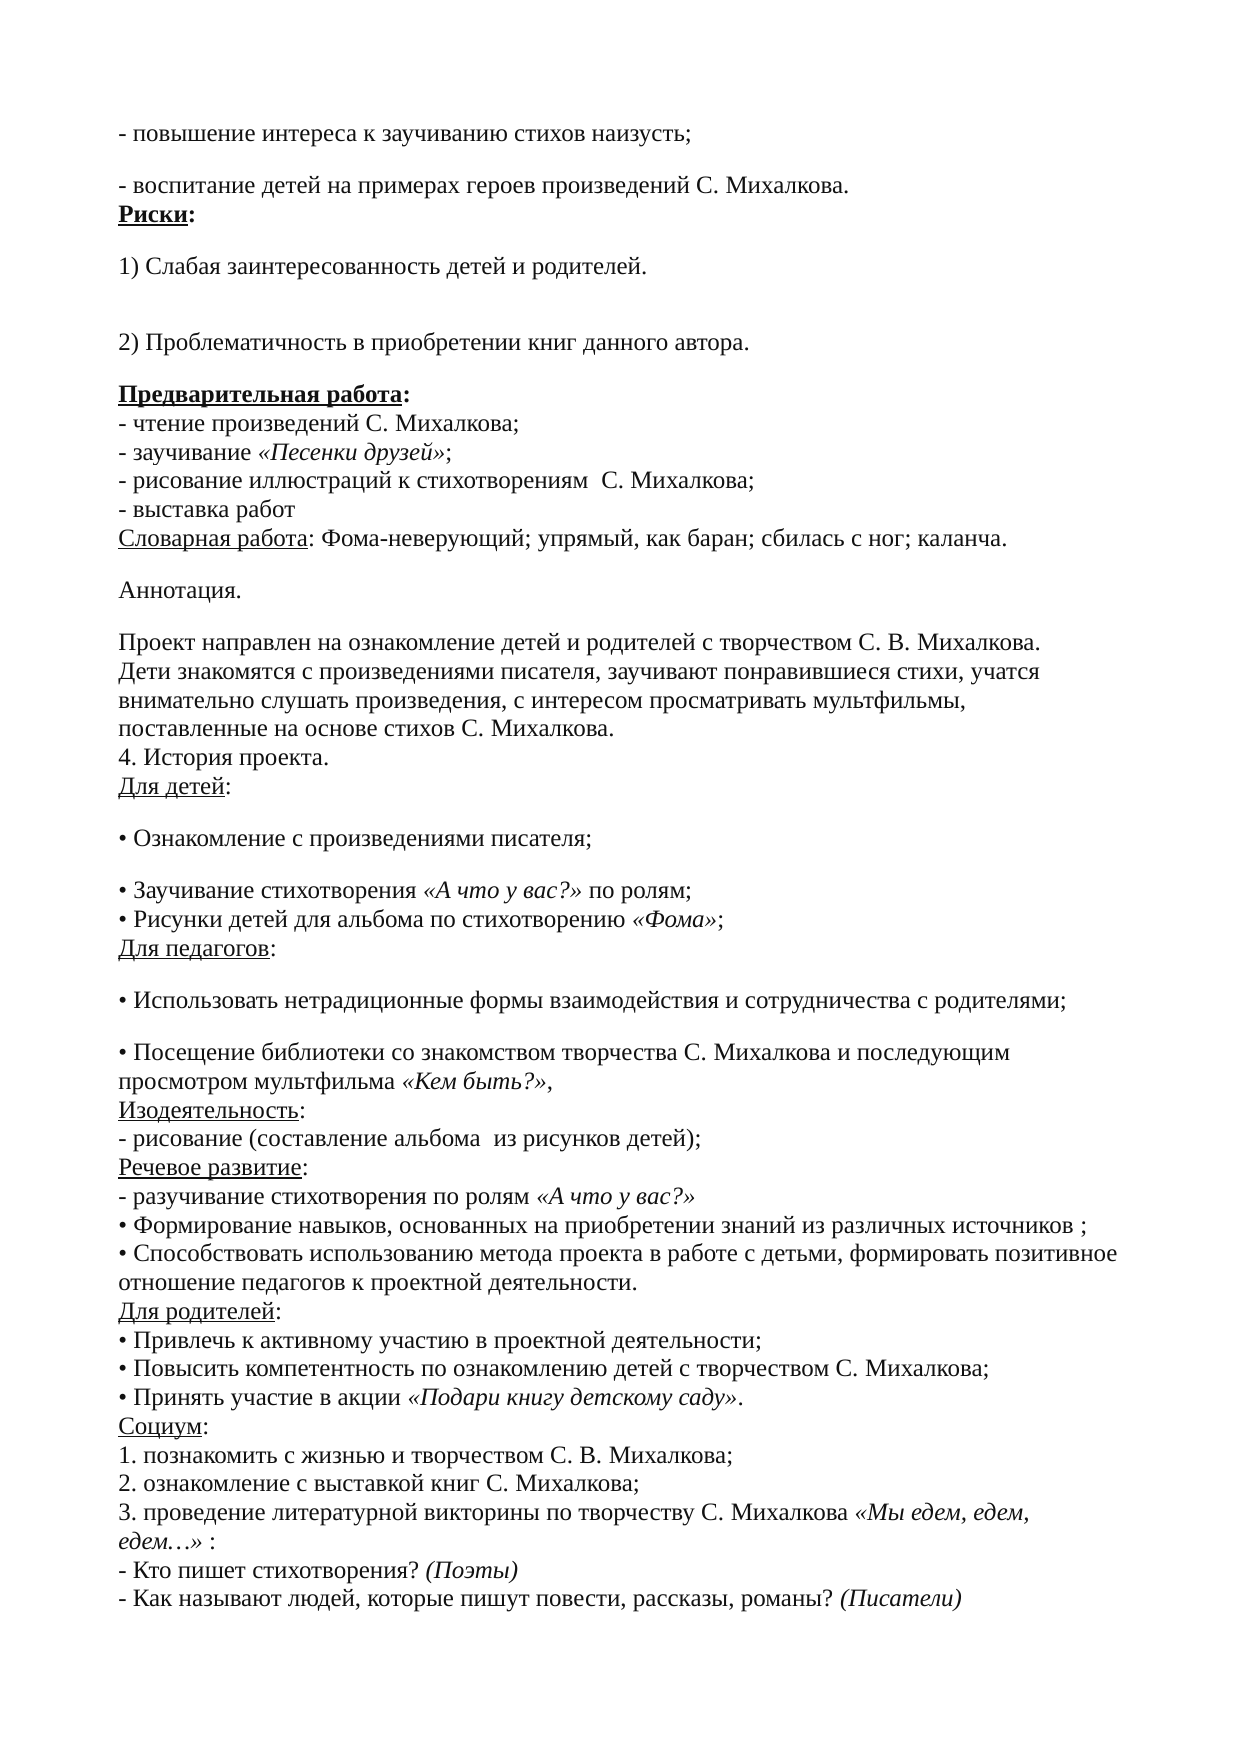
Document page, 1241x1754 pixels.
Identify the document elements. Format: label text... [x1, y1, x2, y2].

text Социум: [118, 1411, 1122, 1440]
text • Ознакомление с произведениями писателя; [118, 823, 1122, 852]
text - заучивание «Песенки друзей»; [118, 437, 1122, 465]
text 1. познакомить с жизнью и творчеством С. В. Михалкова; [118, 1440, 1122, 1468]
text 3. проведение литературной викторины по творчеству С. Михалкова «Мы едем, едем, едем…» : [118, 1497, 1122, 1555]
text Аннотация. [118, 575, 1122, 604]
text Для педагогов: [118, 933, 1122, 962]
text • Формирование навыков, основанных на приобретении знаний из различных источников ; [118, 1210, 1122, 1238]
text Речевое развитие: [118, 1152, 1122, 1181]
text Словарная работа: Фома-неверующий; упрямый, как баран; сбилась с ног; каланча. [118, 523, 1122, 552]
text - разучивание стихотворения по ролям «А что у вас?» [118, 1181, 1122, 1210]
text - Как называют людей, которые пишут повести, рассказы, романы? (Писатели) [118, 1583, 1122, 1612]
text 4. История проекта. [118, 742, 1122, 771]
text • Рисунки детей для альбома по стихотворению «Фома»; [118, 904, 1122, 933]
text - повышение интереса к заучиванию стихов наизусть; [118, 118, 1122, 147]
text • Использовать нетрадиционные формы взаимодействия и сотрудничества с родителями; [118, 985, 1122, 1014]
text • Заучивание стихотворения «А что у вас?» по ролям; [118, 875, 1122, 904]
text - рисование иллюстраций к стихотворениям С. Михалкова; [118, 465, 1122, 494]
text • Привлечь к активному участию в проектной деятельности; [118, 1325, 1122, 1353]
text Дети знакомятся с произведениями писателя, заучивают понравившиеся стихи, учатся внимательно слушать произведения, с интересом просматривать мультфильмы, поставленные на основе стихов С. Михалкова. [118, 656, 1122, 742]
text Изодеятельность: [118, 1095, 1122, 1123]
text - воспитание детей на примерах героев произведений С. Михалкова. [118, 170, 1122, 199]
text Для родителей: [118, 1296, 1122, 1325]
text • Повысить компетентность по ознакомлению детей с творчеством С. Михалкова; [118, 1353, 1122, 1382]
text - Кто пишет стихотворения? (Поэты) [118, 1555, 1122, 1583]
text 2) Проблематичность в приобретении книг данного автора. [118, 327, 1122, 356]
text - рисование (составление альбома из рисунков детей); [118, 1123, 1122, 1152]
text Предварительная работа: [118, 379, 1122, 408]
text • Способствовать использованию метода проекта в работе с детьми, формировать позитивное отношение педагогов к проектной деятельности. [118, 1238, 1122, 1296]
text - выставка работ [118, 494, 1122, 523]
text - чтение произведений С. Михалкова; [118, 408, 1122, 437]
text 2. ознакомление с выставкой книг С. Михалкова; [118, 1468, 1122, 1497]
text • Принять участие в акции «Подари книгу детскому саду». [118, 1382, 1122, 1411]
text 1) Слабая заинтересованность детей и родителей. [118, 251, 1122, 280]
text Проект направлен на ознакомление детей и родителей с творчеством С. В. Михалкова. [118, 627, 1122, 656]
text • Посещение библиотеки со знакомством творчества С. Михалкова и последующим просмотром мультфильма «Кем быть?», [118, 1037, 1122, 1095]
text Для детей: [118, 771, 1122, 800]
text Риски: [118, 199, 1122, 228]
